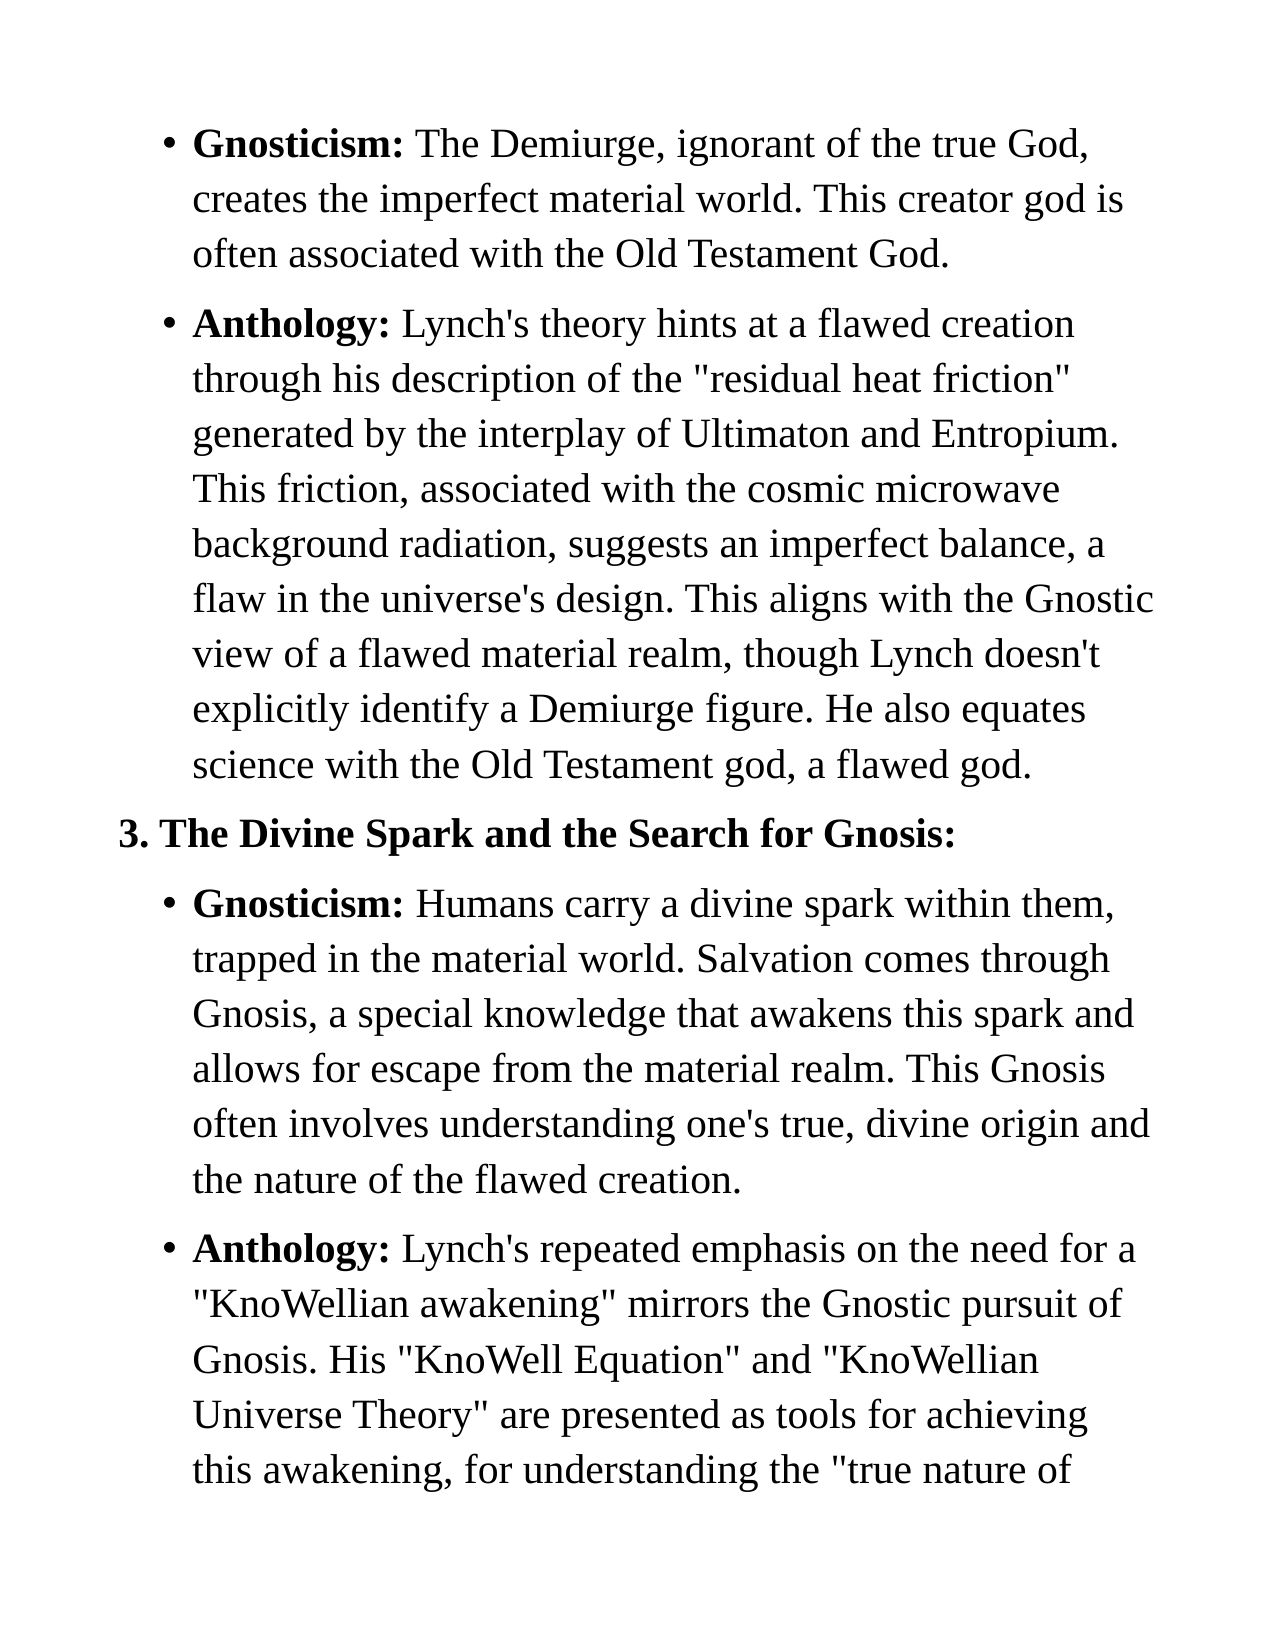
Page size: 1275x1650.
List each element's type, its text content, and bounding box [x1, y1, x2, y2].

text 3. The Divine Spark and the Search for Gnosis: [118, 809, 1157, 857]
list Anthology: Lynch's repeated emphasis on the need for a "KnoWellian awakening" mirrors the Gnostic pursuit of Gnosis. His "KnoWell Equation" and "KnoWellian Universe Theory" are presented as tools for achieving this awakening, for understanding the "true nature of [162, 1224, 1157, 1492]
list Anthology: Lynch's theory hints at a flawed creation through his description of the "residual heat friction" generated by the interplay of Ultimaton and Entropium. This friction, associated with the cosmic microwave background radiation, suggests an imperfect balance, a flaw in the universe's design. This aligns with the Gnostic view of a flawed material realm, though Lynch doesn't explicitly identify a Demiurge figure. He also equates science with the Old Testament god, a flawed god. [162, 298, 1157, 787]
list Gnosticism: The Demiurge, ignorant of the true God, creates the imperfect material world. This creator god is often associated with the Old Testament God. [162, 118, 1157, 276]
list Gnosticism: Humans carry a divine spark within them, trapped in the material world. Salvation comes through Gnosis, a special knowledge that awakens this spark and allows for escape from the material realm. This Gnosis often involves understanding one's true, divine origin and the nature of the flawed creation. [162, 878, 1157, 1202]
